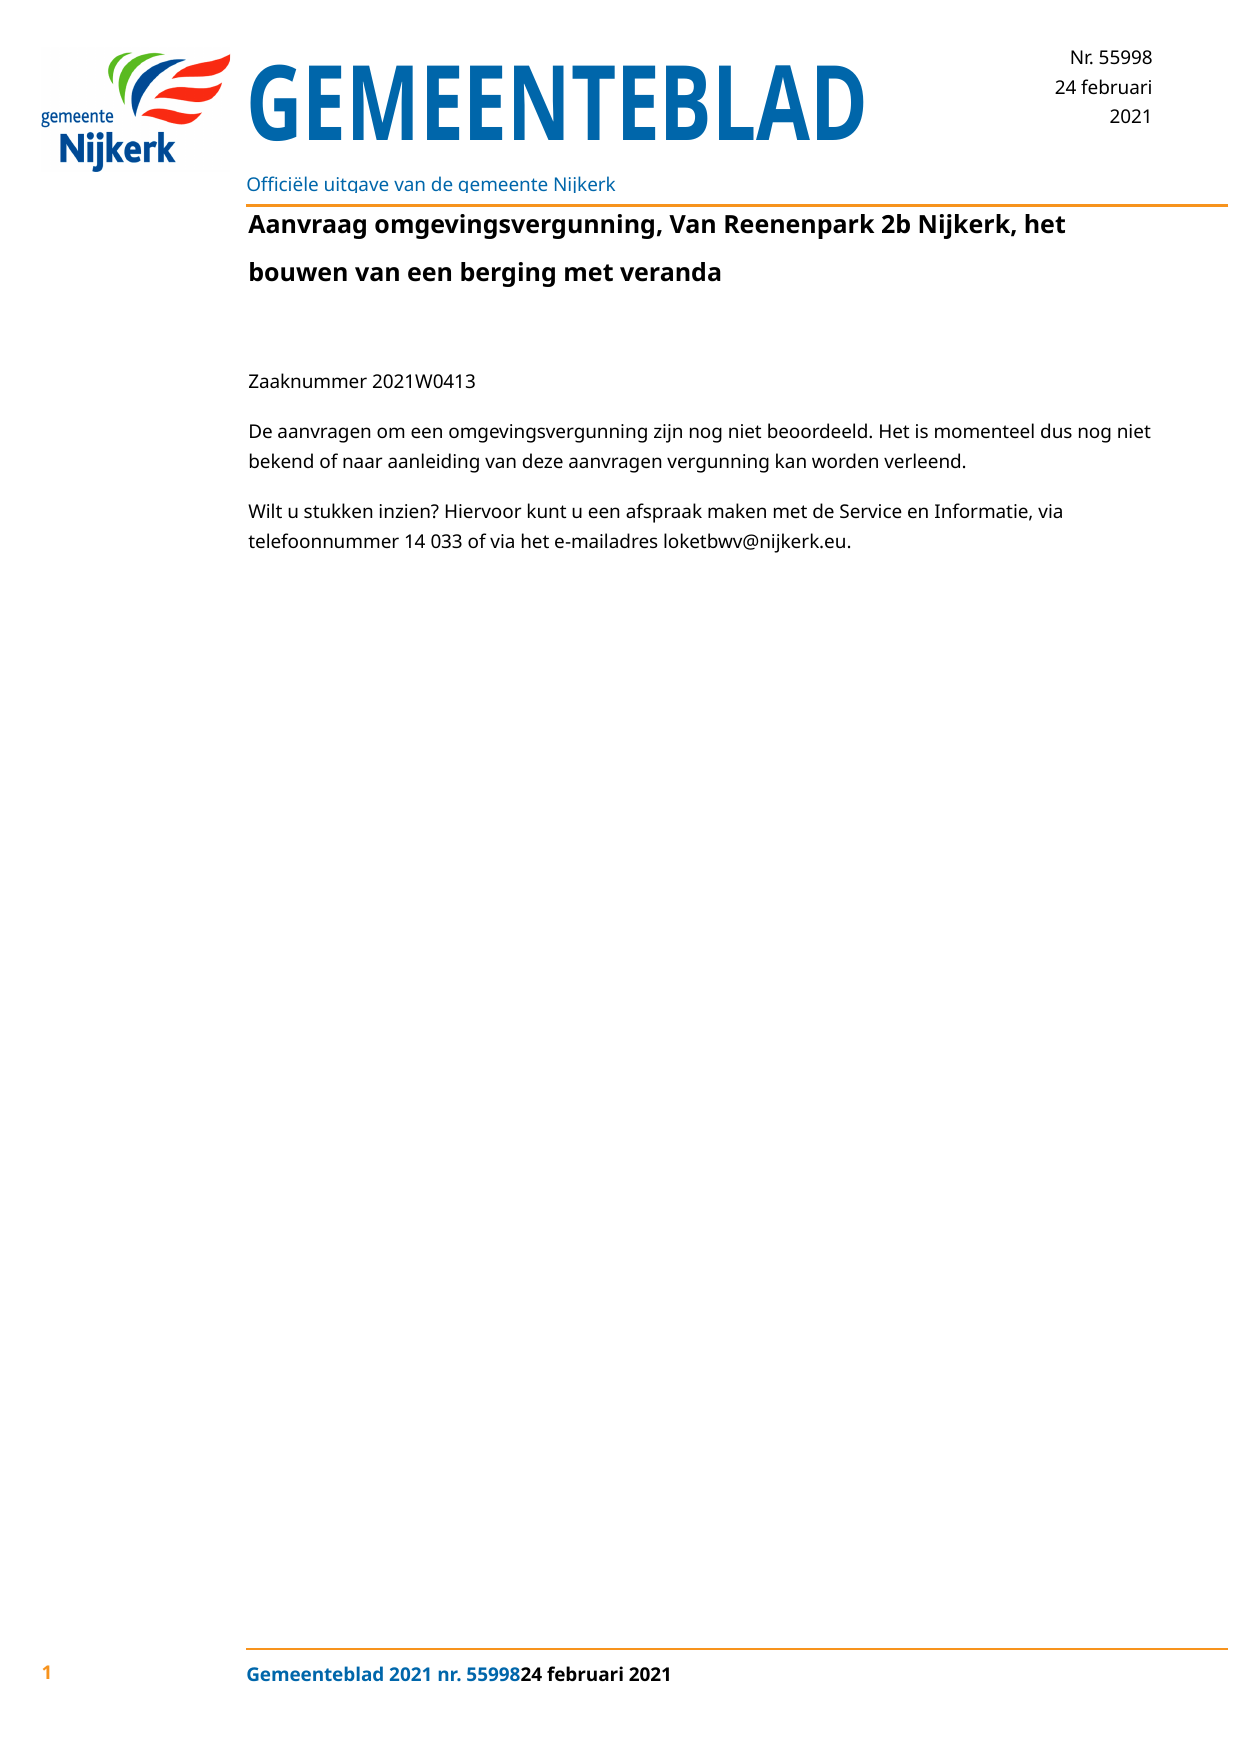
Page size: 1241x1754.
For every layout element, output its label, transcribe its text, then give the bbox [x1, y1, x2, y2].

text Wilt u stukken inzien? Hiervoor kunt u een afspraak maken met de Service en Informatie, via telefoonnummer 14 033 of via het e-mailadres loketbwv@nijkerk.eu. [248, 499, 1152, 554]
text De aanvragen om een omgevingsvergunning zijn nog niet beoordeeld. Het is momenteel dus nog niet bekend of naar aanleiding van deze aanvragen vergunning kan worden verleend. [248, 419, 1152, 474]
text Aanvraag omgevingsvergunning, Van Reenenpark 2b Nijkerk, het bouwen van een berging met veranda [248, 207, 1152, 288]
picture [41, 47, 231, 172]
text Zaaknummer 2021W0413 [248, 368, 1152, 394]
